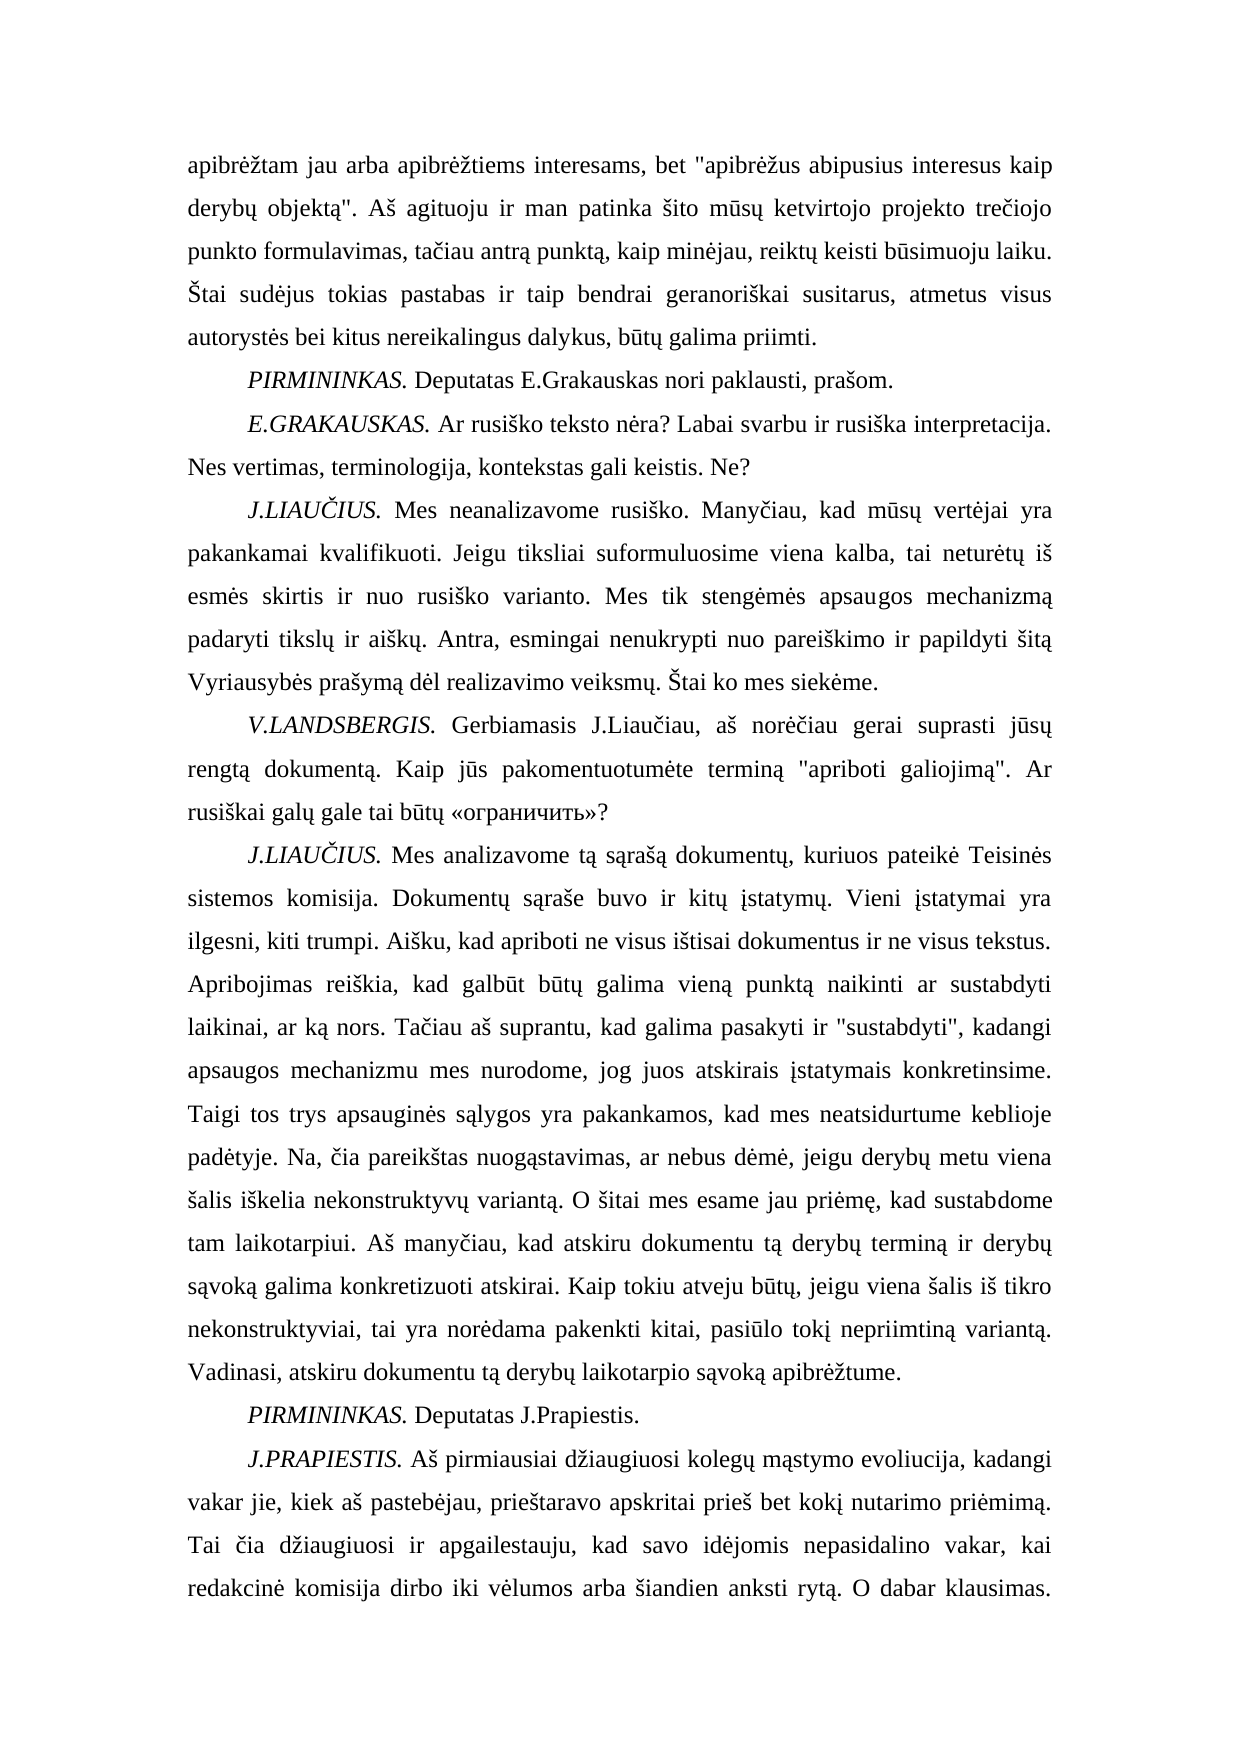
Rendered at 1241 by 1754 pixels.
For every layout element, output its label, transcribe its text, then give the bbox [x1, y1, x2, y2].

text V.LANDSBERGIS. Gerbiamasis J.Liaučiau, aš norėčiau gerai suprasti jūsų rengtą dokumentą. Kaip jūs pakomentuotumėte terminą "apriboti galiojimą". Ar rusiškai galų gale tai būtų «ограничить»? [187, 711, 1053, 826]
text J.LIAUČIUS. Mes neanalizavome rusiško. Manyčiau, kad mūsų vertėjai yra pakankamai kvalifikuoti. Jeigu tiksliai suformuluosime viena kalba, tai neturėtų iš esmės skirtis ir nuo rusiško varianto. Mes tik stengėmės apsau­gos mechanizmą padaryti tikslų ir aiškų. Antra, esmingai nenukrypti nuo pareiškimo ir papildyti šitą Vyriausybės prašymą dėl realizavimo veiksmų. Štai ko mes siekėme. [187, 495, 1053, 696]
text apibrėžtam jau arba apibrėžtiems interesams, bet "apibrėžus abipusius inte­resus kaip derybų objektą". Aš agituoju ir man patinka šito mūsų ketvirtojo projekto trečiojo punkto formulavimas, tačiau antrą punktą, kaip minėjau, reiktų keisti būsimuoju laiku. Štai sudėjus tokias pastabas ir taip bendrai geranoriškai susitarus, atmetus visus autorystės bei kitus nereikalingus daly­kus, būtų galima priimti. [187, 150, 1053, 351]
text PIRMININKAS. Deputatas J.Prapiestis. [187, 1401, 1053, 1429]
text PIRMININKAS. Deputatas E.Grakauskas nori paklausti, prašom. [187, 366, 1053, 394]
text J.LIAUČIUS. Mes analizavome tą sąrašą dokumentų, kuriuos pateikė Teisinės sistemos komisija. Dokumentų sąraše buvo ir kitų įstatymų. Vieni įstatymai yra ilgesni, kiti trumpi. Aišku, kad apriboti ne visus ištisai dokumentus ir ne visus tekstus. Apribojimas reiškia, kad galbūt būtų galima vieną punktą naikinti ar sustabdyti laikinai, ar ką nors. Tačiau aš suprantu, kad galima pasakyti ir "sustabdyti", kadangi apsaugos mechanizmu mes nurodome, jog juos atskirais įstatymais konkretinsime. Taigi tos trys apsauginės sąlygos yra pakankamos, kad mes neatsidurtume keblioje padėtyje. Na, čia pareikštas nuogąstavimas, ar nebus dėmė, jeigu derybų metu viena šalis iškelia nekonstruktyvų variantą. O šitai mes esame jau priėmę, kad sustab­dome tam laikotarpiui. Aš manyčiau, kad atskiru dokumentu tą derybų terminą ir derybų sąvoką galima konkretizuoti atskirai. Kaip tokiu atveju būtų, jeigu viena šalis iš tikro nekonstruktyviai, tai yra norėdama pakenkti kitai, pasiūlo tokį nepriimtiną variantą. Vadinasi, atskiru dokumentu tą derybų laikotarpio sąvoką apibrėžtume. [187, 840, 1053, 1386]
text J.PRAPIESTIS. Aš pirmiausiai džiaugiuosi kolegų mąstymo evoliucija, kadangi vakar jie, kiek aš pastebėjau, prieštaravo apskritai prieš bet kokį nutarimo priėmimą. Tai čia džiaugiuosi ir apgailestauju, kad savo idėjomis nepasidalino vakar, kai redakcinė komisija dirbo iki vėlumos arba šiandien anksti rytą. O dabar klausimas. [187, 1444, 1053, 1602]
text E.GRAKAUSKAS. Ar rusiško teksto nėra? Labai svarbu ir rusiška interpretacija. Nes vertimas, terminologija, kontekstas gali keistis. Ne? [187, 409, 1053, 481]
